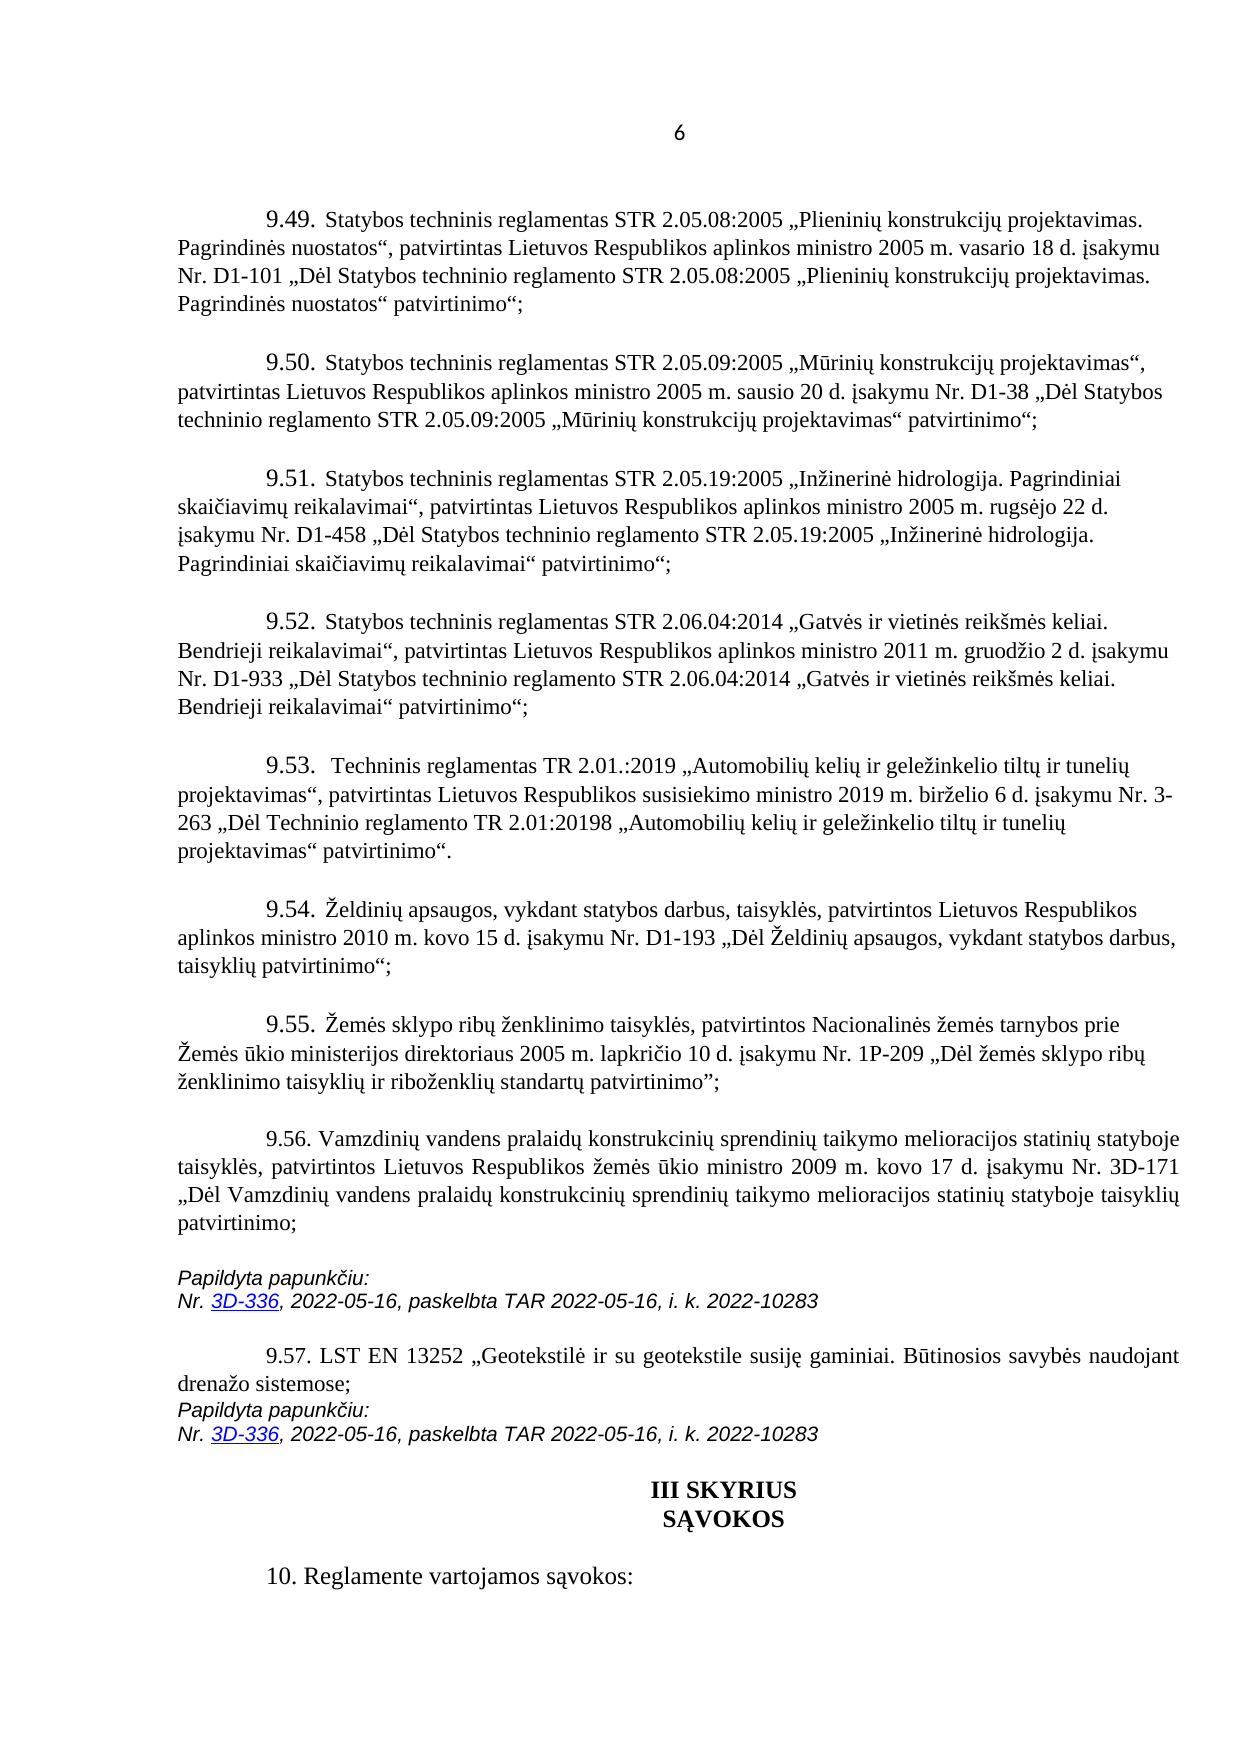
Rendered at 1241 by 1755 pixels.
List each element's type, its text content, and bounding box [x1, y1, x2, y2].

text Nr. 3D-336, 2022-05-16, paskelbta TAR 2022-05-16, i. k. 2022-10283 [177, 1289, 1181, 1313]
text 9.57. LST EN 13252 „Geotekstilė ir su geotekstile susiję gaminiai. Būtinosios savybės naudojant drenažo sistemose; [177, 1342, 1181, 1397]
text 10. Reglamente vartojamos sąvokos: [177, 1561, 1181, 1590]
text Papildyta papunkčiu: [177, 1398, 1181, 1422]
text SĄVOKOS [266, 1504, 1181, 1532]
text 9.52. Statybos techninis reglamentas STR 2.06.04:2014 „Gatvės ir vietinės reikšmės keliai. Bendrieji reikalavimai“, patvirtintas Lietuvos Respublikos aplinkos ministro 2011 m. gruodžio 2 d. įsakymu Nr. D1-933 „Dėl Statybos techninio reglamento STR 2.06.04:2014 „Gatvės ir vietinės reikšmės keliai. Bendrieji reikalavimai“ patvirtinimo“; [177, 606, 1181, 719]
text 9.49. Statybos techninis reglamentas STR 2.05.08:2005 „Plieninių konstrukcijų projektavimas. Pagrindinės nuostatos“, patvirtintas Lietuvos Respublikos aplinkos ministro 2005 m. vasario 18 d. įsakymu Nr. D1-101 „Dėl Statybos techninio reglamento STR 2.05.08:2005 „Plieninių konstrukcijų projektavimas. Pagrindinės nuostatos“ patvirtinimo“; [177, 204, 1181, 317]
text 9.53. Techninis reglamentas TR 2.01.:2019 „Automobilių kelių ir geležinkelio tiltų ir tunelių projektavimas“, patvirtintas Lietuvos Respublikos susisiekimo ministro 2019 m. birželio 6 d. įsakymu Nr. 3-263 „Dėl Techninio reglamento TR 2.01:20198 „Automobilių kelių ir geležinkelio tiltų ir tunelių projektavimas“ patvirtinimo“. [177, 750, 1181, 863]
text Papildyta papunkčiu: [177, 1265, 1181, 1289]
text Nr. 3D-336, 2022-05-16, paskelbta TAR 2022-05-16, i. k. 2022-10283 [177, 1422, 1181, 1446]
text 9.55. Žemės sklypo ribų ženklinimo taisyklės, patvirtintos Nacionalinės žemės tarnybos prie Žemės ūkio ministerijos direktoriaus 2005 m. lapkričio 10 d. įsakymu Nr. 1P-209 „Dėl žemės sklypo ribų ženklinimo taisyklių ir riboženklių standartų patvirtinimo”; [177, 1009, 1181, 1094]
text 9.51. Statybos techninis reglamentas STR 2.05.19:2005 „Inžinerinė hidrologija. Pagrindiniai skaičiavimų reikalavimai“, patvirtintas Lietuvos Respublikos aplinkos ministro 2005 m. rugsėjo 22 d. įsakymu Nr. D1-458 „Dėl Statybos techninio reglamento STR 2.05.19:2005 „Inžinerinė hidrologija. Pagrindiniai skaičiavimų reikalavimai“ patvirtinimo“; [177, 463, 1181, 576]
text 9.50. Statybos techninis reglamentas STR 2.05.09:2005 „Mūrinių konstrukcijų projektavimas“, patvirtintas Lietuvos Respublikos aplinkos ministro 2005 m. sausio 20 d. įsakymu Nr. D1-38 „Dėl Statybos techninio reglamento STR 2.05.09:2005 „Mūrinių konstrukcijų projektavimas“ patvirtinimo“; [177, 347, 1181, 432]
text 9.54. Želdinių apsaugos, vykdant statybos darbus, taisyklės, patvirtintos Lietuvos Respublikos aplinkos ministro 2010 m. kovo 15 d. įsakymu Nr. D1-193 „Dėl Želdinių apsaugos, vykdant statybos darbus, taisyklių patvirtinimo“; [177, 894, 1181, 979]
text 9.56. Vamzdinių vandens pralaidų konstrukcinių sprendinių taikymo melioracijos statinių statyboje taisyklės, patvirtintos Lietuvos Respublikos žemės ūkio ministro 2009 m. kovo 17 d. įsakymu Nr. 3D-171 „Dėl Vamzdinių vandens pralaidų konstrukcinių sprendinių taikymo melioracijos statinių statyboje taisyklių patvirtinimo; [177, 1125, 1181, 1236]
text III SKYRIUS [266, 1475, 1181, 1504]
